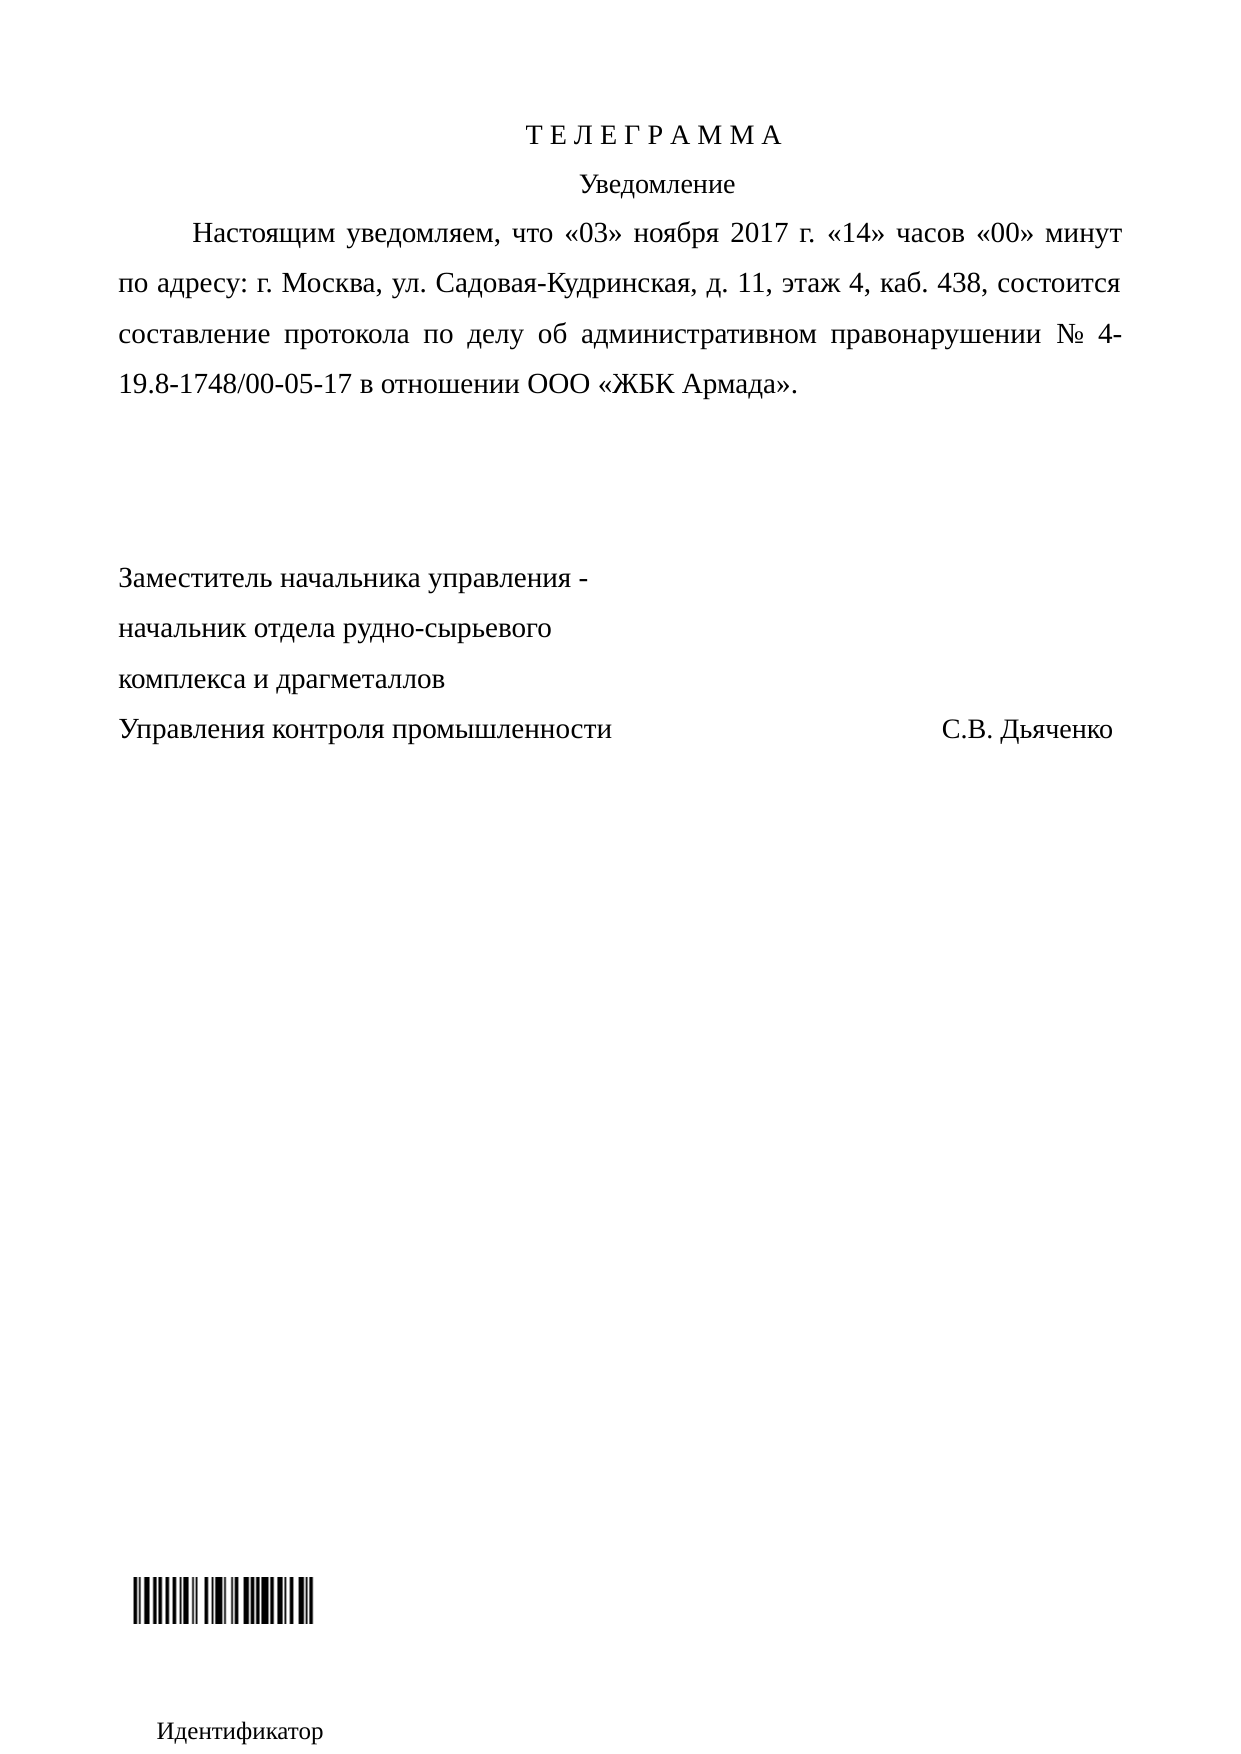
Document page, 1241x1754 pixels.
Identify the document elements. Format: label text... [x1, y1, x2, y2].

picture [118, 1577, 331, 1624]
text Управления контроля промышленности С.В. Дьяченко [118, 711, 1122, 745]
text Уведомление [118, 167, 1122, 199]
text Заместитель начальника управления - [118, 560, 1122, 594]
text начальник отдела рудно-сырьевого [118, 611, 1122, 644]
text Т Е Л Е Г Р А М М А [118, 118, 1122, 151]
text Настоящим уведомляем, что «03» ноября 2017 г. «14» часов «00» минут по адресу: г. Москва, ул. Садовая-Кудринская, д. 11, этаж 4, каб. 438, состоится составление протокола по делу об административном правонарушении № 4-19.8-1748/00-05-17 в отношении ООО «ЖБК Армада». [118, 215, 1122, 400]
text комплекса и драгметаллов [118, 661, 1122, 694]
